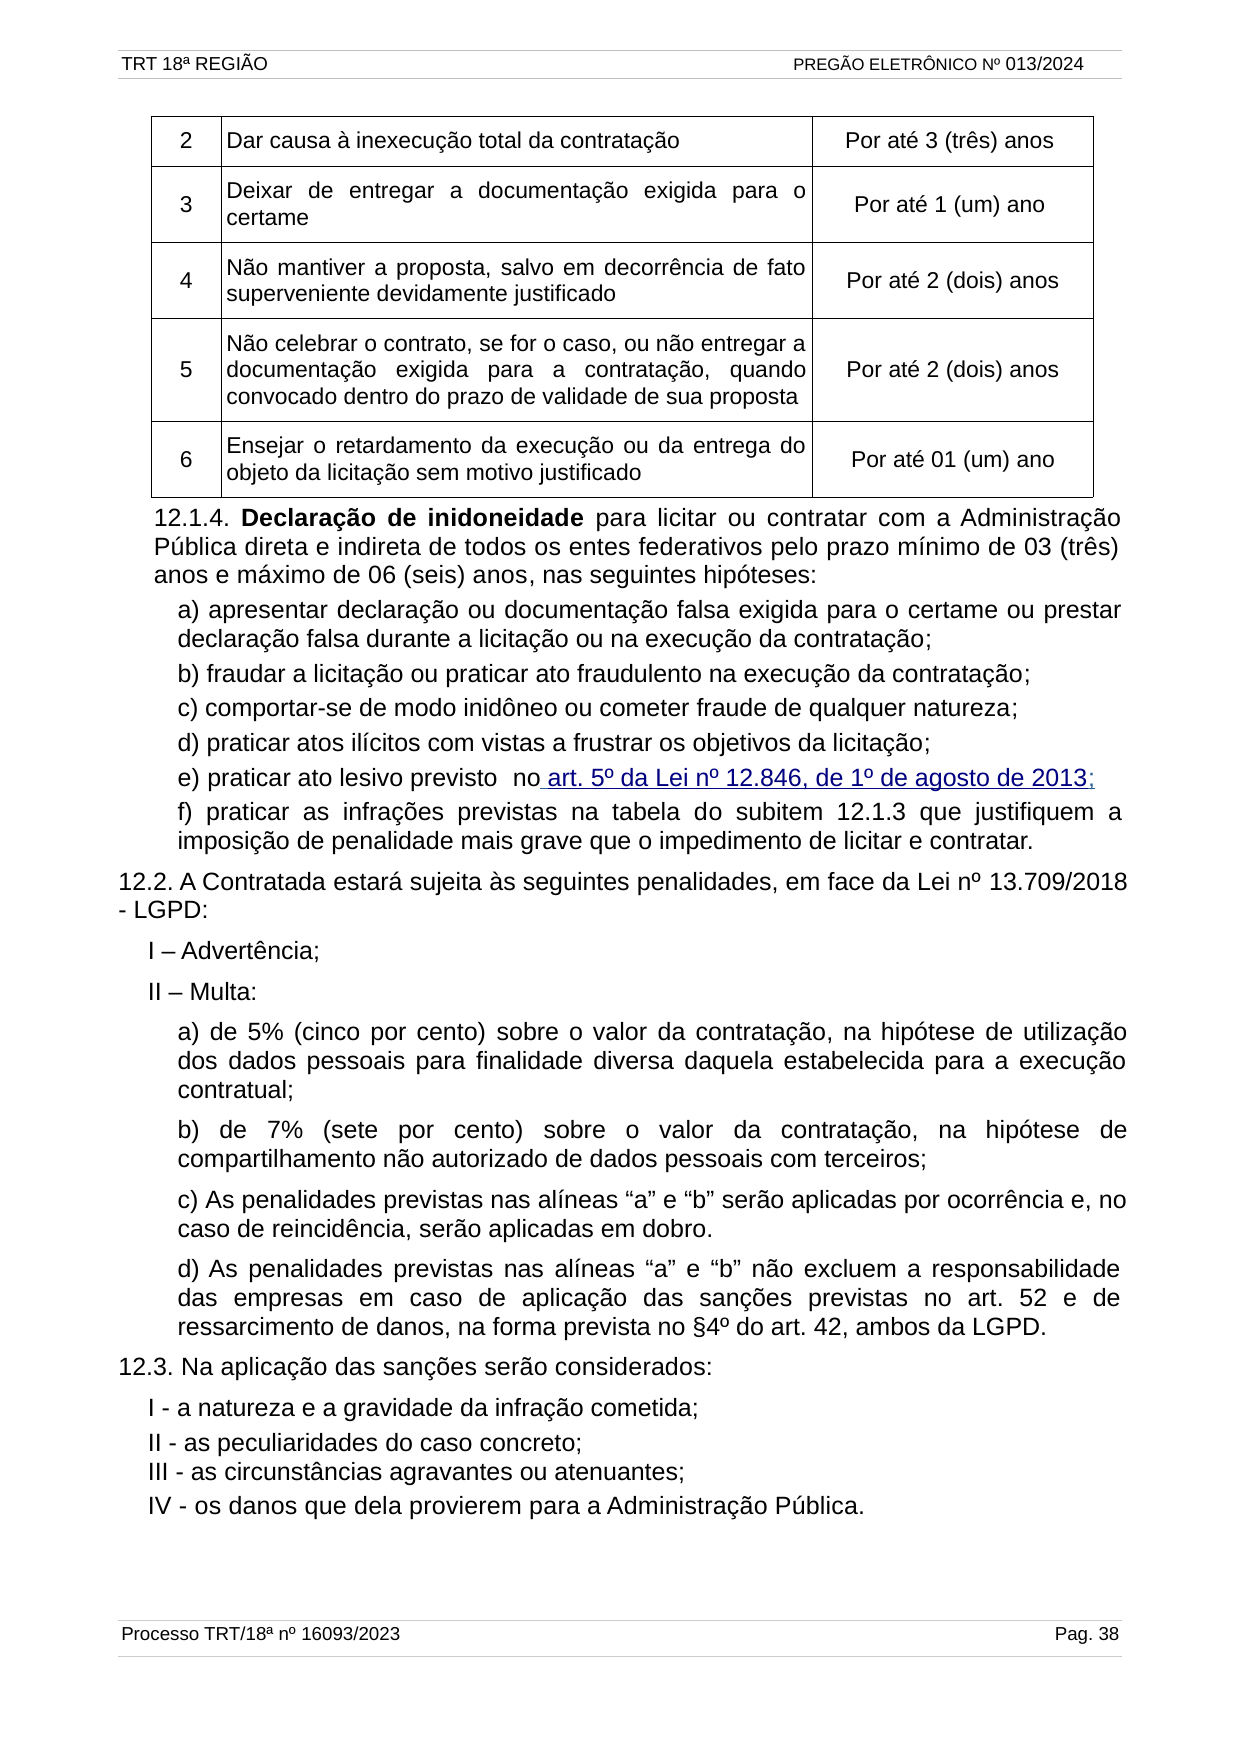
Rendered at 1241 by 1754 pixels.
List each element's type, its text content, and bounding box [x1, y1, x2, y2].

text a) apresentar declaração ou documentação falsa exigida para o certame ou prestar declaração falsa durante a licitação ou na execução da contratação; [177, 595, 1122, 653]
table_cell Deixar de entregar a documentação exigida para o certame [222, 167, 812, 242]
text b) fraudar a licitação ou praticar ato fraudulento na execução da contratação; [177, 659, 1122, 687]
table_cell 3 [152, 167, 221, 242]
text a) de 5% (cinco por cento) sobre o valor da contratação, na hipótese de utilização dos dados pessoais para finalidade diversa daquela estabelecida para a execução contratual; [177, 1017, 1128, 1104]
table_cell Dar causa à inexecução total da contratação [222, 117, 812, 166]
table_cell Por até 2 (dois) anos [813, 319, 1093, 421]
text II – Multa: [118, 977, 1128, 1006]
text f) praticar as infrações previstas na tabela do subitem 12.1.3 que justifiquem a imposição de penalidade mais grave que o impedimento de licitar e contratar. [177, 797, 1122, 855]
text d) As penalidades previstas nas alíneas “a” e “b” não excluem a responsabilidade das empresas em caso de aplicação das sanções previstas no art. 52 e de ressarcimento de danos, na forma prevista no §4º do art. 42, ambos da LGPD. [177, 1254, 1122, 1341]
text 12.3. Na aplicação das sanções serão considerados: [118, 1352, 1122, 1381]
table_cell Não mantiver a proposta, salvo em decorrência de fato superveniente devidamente justificado [222, 243, 812, 318]
table_cell Ensejar o retardamento da execução ou da entrega do objeto da licitação sem motivo justificado [222, 422, 812, 497]
text c) comportar-se de modo inidôneo ou cometer fraude de qualquer natureza; [177, 693, 1122, 722]
text e) praticar ato lesivo previsto no art. 5º da Lei nº 12.846, de 1º de agosto de 2013; [177, 763, 1122, 791]
text III - as circunstâncias agravantes ou atenuantes; [118, 1456, 1122, 1485]
table_cell 2 [152, 117, 221, 166]
text I – Advertência; [118, 936, 1128, 965]
table_cell 6 [152, 422, 221, 497]
text I - a natureza e a gravidade da infração cometida; [118, 1393, 1122, 1422]
table_cell Por até 01 (um) ano [813, 422, 1093, 497]
text b) de 7% (sete por cento) sobre o valor da contratação, na hipótese de compartilhamento não autorizado de dados pessoais com terceiros; [177, 1116, 1128, 1173]
text c) As penalidades previstas nas alíneas “a” e “b” serão aplicadas por ocorrência e, no caso de reincidência, serão aplicadas em dobro. [177, 1185, 1128, 1242]
table_cell Por até 2 (dois) anos [813, 243, 1093, 318]
text 12.2. A Contratada estará sujeita às seguintes penalidades, em face da Lei nº 13.709/2018 - LGPD: [118, 867, 1128, 924]
table_cell 5 [152, 319, 221, 421]
text 12.1.4. Declaração de inidoneidade para licitar ou contratar com a Administração Pública direta e indireta de todos os entes federativos pelo prazo mínimo de 03 (três) anos e máximo de 06 (seis) anos, nas seguintes hipóteses: [153, 503, 1122, 589]
table_cell Por até 3 (três) anos [813, 117, 1093, 166]
table_cell 4 [152, 243, 221, 318]
text d) praticar atos ilícitos com vistas a frustrar os objetivos da licitação; [177, 728, 1122, 757]
table_cell Não celebrar o contrato, se for o caso, ou não entregar a documentação exigida para a contratação, quando convocado dentro do prazo de validade de sua proposta [222, 319, 812, 421]
text IV - os danos que dela provierem para a Administração Pública. [148, 1491, 1122, 1520]
text II - as peculiaridades do caso concreto; [118, 1428, 1122, 1456]
table_cell Por até 1 (um) ano [813, 167, 1093, 242]
